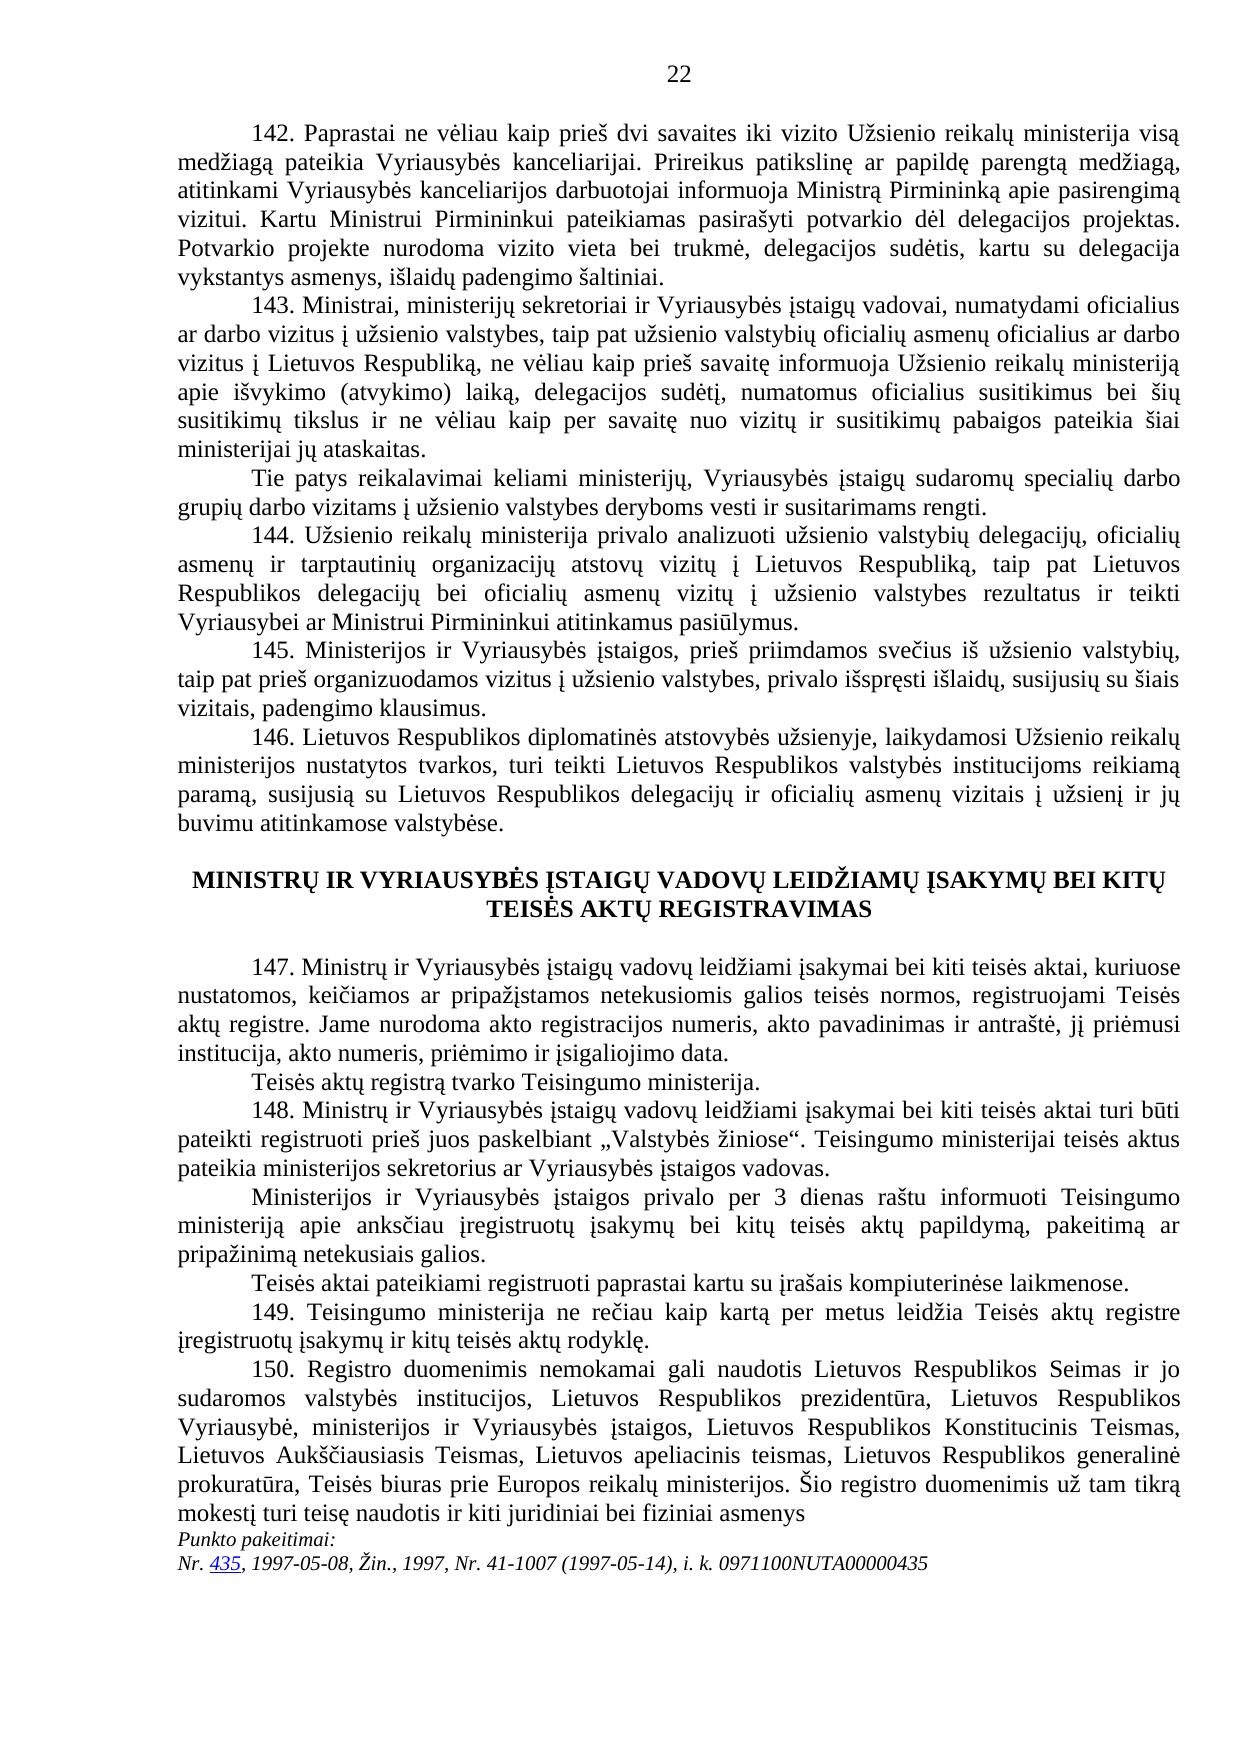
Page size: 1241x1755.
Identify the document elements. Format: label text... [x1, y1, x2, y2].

text 147. Ministrų ir Vyriausybės įstaigų vadovų leidžiami įsakymai bei kiti teisės aktai, kuriuose nustatomos, keičiamos ar pripažįstamos netekusiomis galios teisės normos, registruojami Teisės aktų registre. Jame nurodoma akto registracijos numeris, akto pavadinimas ir antraštė, jį priėmusi institucija, akto numeris, priėmimo ir įsigaliojimo data. [177, 952, 1181, 1067]
text 146. Lietuvos Respublikos diplomatinės atstovybės užsienyje, laikydamosi Užsienio reikalų ministerijos nustatytos tvarkos, turi teikti Lietuvos Respublikos valstybės institucijoms reikiamą paramą, susijusią su Lietuvos Respublikos delegacijų ir oficialių asmenų vizitais į užsienį ir jų buvimu atitinkamose valstybėse. [177, 722, 1181, 837]
text Ministrų ir Vyriausybės įstaigų vadovų leidžiamų įsakymų bei kitų teisės aktų registravimas [177, 866, 1181, 923]
text 143. Ministrai, ministerijų sekretoriai ir Vyriausybės įstaigų vadovai, numatydami oficialius ar darbo vizitus į užsienio valstybes, taip pat užsienio valstybių oficialių asmenų oficialius ar darbo vizitus į Lietuvos Respubliką, ne vėliau kaip prieš savaitę informuoja Užsienio reikalų ministeriją apie išvykimo (atvykimo) laiką, delegacijos sudėtį, numatomus oficialius susitikimus bei šių susitikimų tikslus ir ne vėliau kaip per savaitę nuo vizitų ir susitikimų pabaigos pateikia šiai ministerijai jų ataskaitas. [177, 291, 1181, 463]
text Punkto pakeitimai: [177, 1527, 1181, 1551]
text Tie patys reikalavimai keliami ministerijų, Vyriausybės įstaigų sudaromų specialių darbo grupių darbo vizitams į užsienio valstybes deryboms vesti ir susitarimams rengti. [177, 463, 1181, 521]
text 148. Ministrų ir Vyriausybės įstaigų vadovų leidžiami įsakymai bei kiti teisės aktai turi būti pateikti registruoti prieš juos paskelbiant „Valstybės žiniose“. Teisingumo ministerijai teisės aktus pateikia ministerijos sekretorius ar Vyriausybės įstaigos vadovas. [177, 1096, 1181, 1182]
text Ministerijos ir Vyriausybės įstaigos privalo per 3 dienas raštu informuoti Teisingumo ministeriją apie anksčiau įregistruotų įsakymų bei kitų teisės aktų papildymą, pakeitimą ar pripažinimą netekusiais galios. [177, 1182, 1181, 1268]
text 150. Registro duomenimis nemokamai gali naudotis Lietuvos Respublikos Seimas ir jo sudaromos valstybės institucijos, Lietuvos Respublikos prezidentūra, Lietuvos Respublikos Vyriausybė, ministerijos ir Vyriausybės įstaigos, Lietuvos Respublikos Konstitucinis Teismas, Lietuvos Aukščiausiasis Teismas, Lietuvos apeliacinis teismas, Lietuvos Respublikos generalinė prokuratūra, Teisės biuras prie Europos reikalų ministerijos. Šio registro duomenimis už tam tikrą mokestį turi teisę naudotis ir kiti juridiniai bei fiziniai asmenys [177, 1354, 1181, 1527]
text 145. Ministerijos ir Vyriausybės įstaigos, prieš priimdamos svečius iš užsienio valstybių, taip pat prieš organizuodamos vizitus į užsienio valstybes, privalo išspręsti išlaidų, susijusių su šiais vizitais, padengimo klausimus. [177, 636, 1181, 722]
text 149. Teisingumo ministerija ne rečiau kaip kartą per metus leidžia Teisės aktų registre įregistruotų įsakymų ir kitų teisės aktų rodyklę. [177, 1297, 1181, 1354]
text Nr. 435, 1997-05-08, Žin., 1997, Nr. 41-1007 (1997-05-14), i. k. 0971100NUTA00000435 [177, 1551, 1181, 1575]
text 142. Paprastai ne vėliau kaip prieš dvi savaites iki vizito Užsienio reikalų ministerija visą medžiagą pateikia Vyriausybės kanceliarijai. Prireikus patikslinę ar papildę parengtą medžiagą, atitinkami Vyriausybės kanceliarijos darbuotojai informuoja Ministrą Pirmininką apie pasirengimą vizitui. Kartu Ministrui Pirmininkui pateikiamas pasirašyti potvarkio dėl delegacijos projektas. Potvarkio projekte nurodoma vizito vieta bei trukmė, delegacijos sudėtis, kartu su delegacija vykstantys asmenys, išlaidų padengimo šaltiniai. [177, 118, 1181, 291]
text Teisės aktai pateikiami registruoti paprastai kartu su įrašais kompiuterinėse laikmenose. [177, 1268, 1181, 1297]
text Teisės aktų registrą tvarko Teisingumo ministerija. [177, 1067, 1181, 1096]
text 144. Užsienio reikalų ministerija privalo analizuoti užsienio valstybių delegacijų, oficialių asmenų ir tarptautinių organizacijų atstovų vizitų į Lietuvos Respubliką, taip pat Lietuvos Respublikos delegacijų bei oficialių asmenų vizitų į užsienio valstybes rezultatus ir teikti Vyriausybei ar Ministrui Pirmininkui atitinkamus pasiūlymus. [177, 521, 1181, 636]
